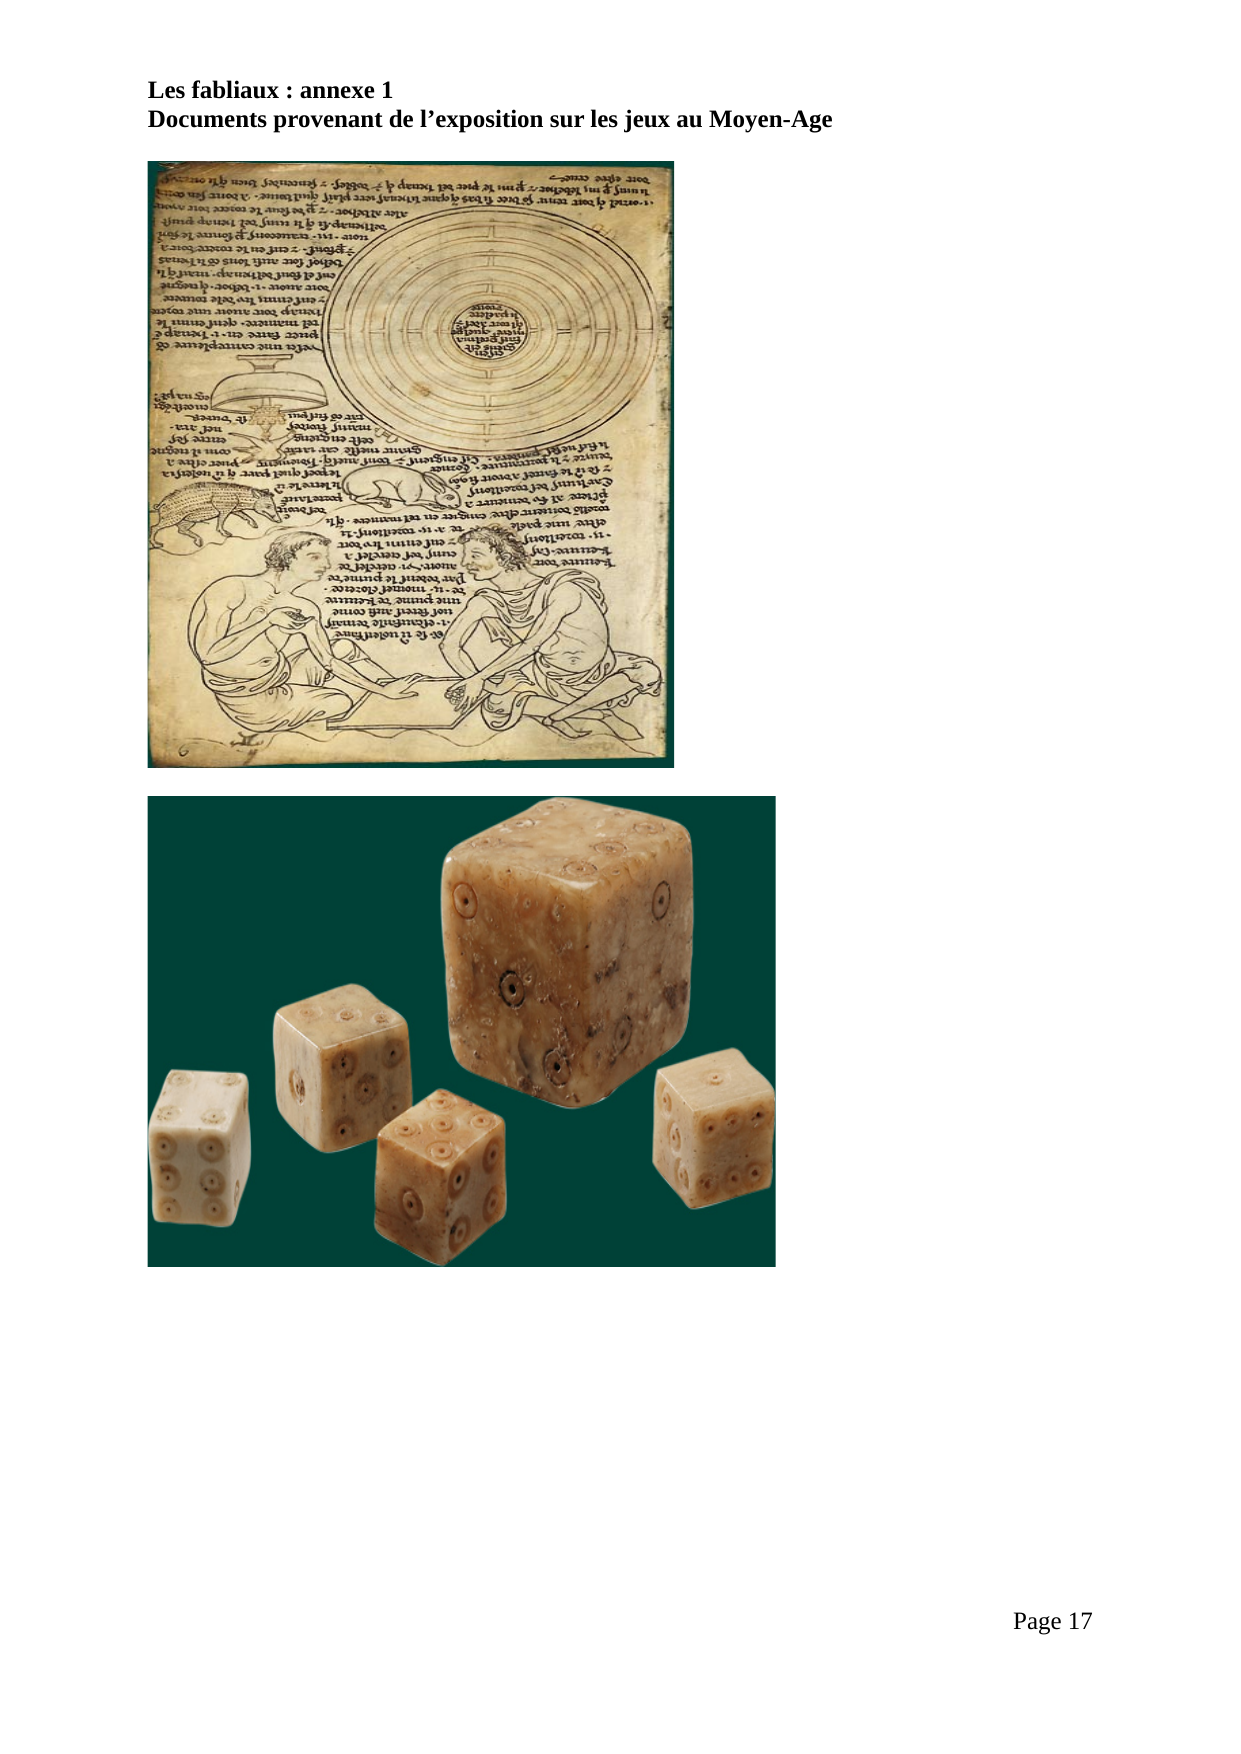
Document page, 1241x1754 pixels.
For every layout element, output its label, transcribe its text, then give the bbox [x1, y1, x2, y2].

text Documents provenant de l’exposition sur les jeux au Moyen-Age [148, 104, 1093, 132]
text Les fabliaux : annexe 1 [148, 75, 1093, 104]
